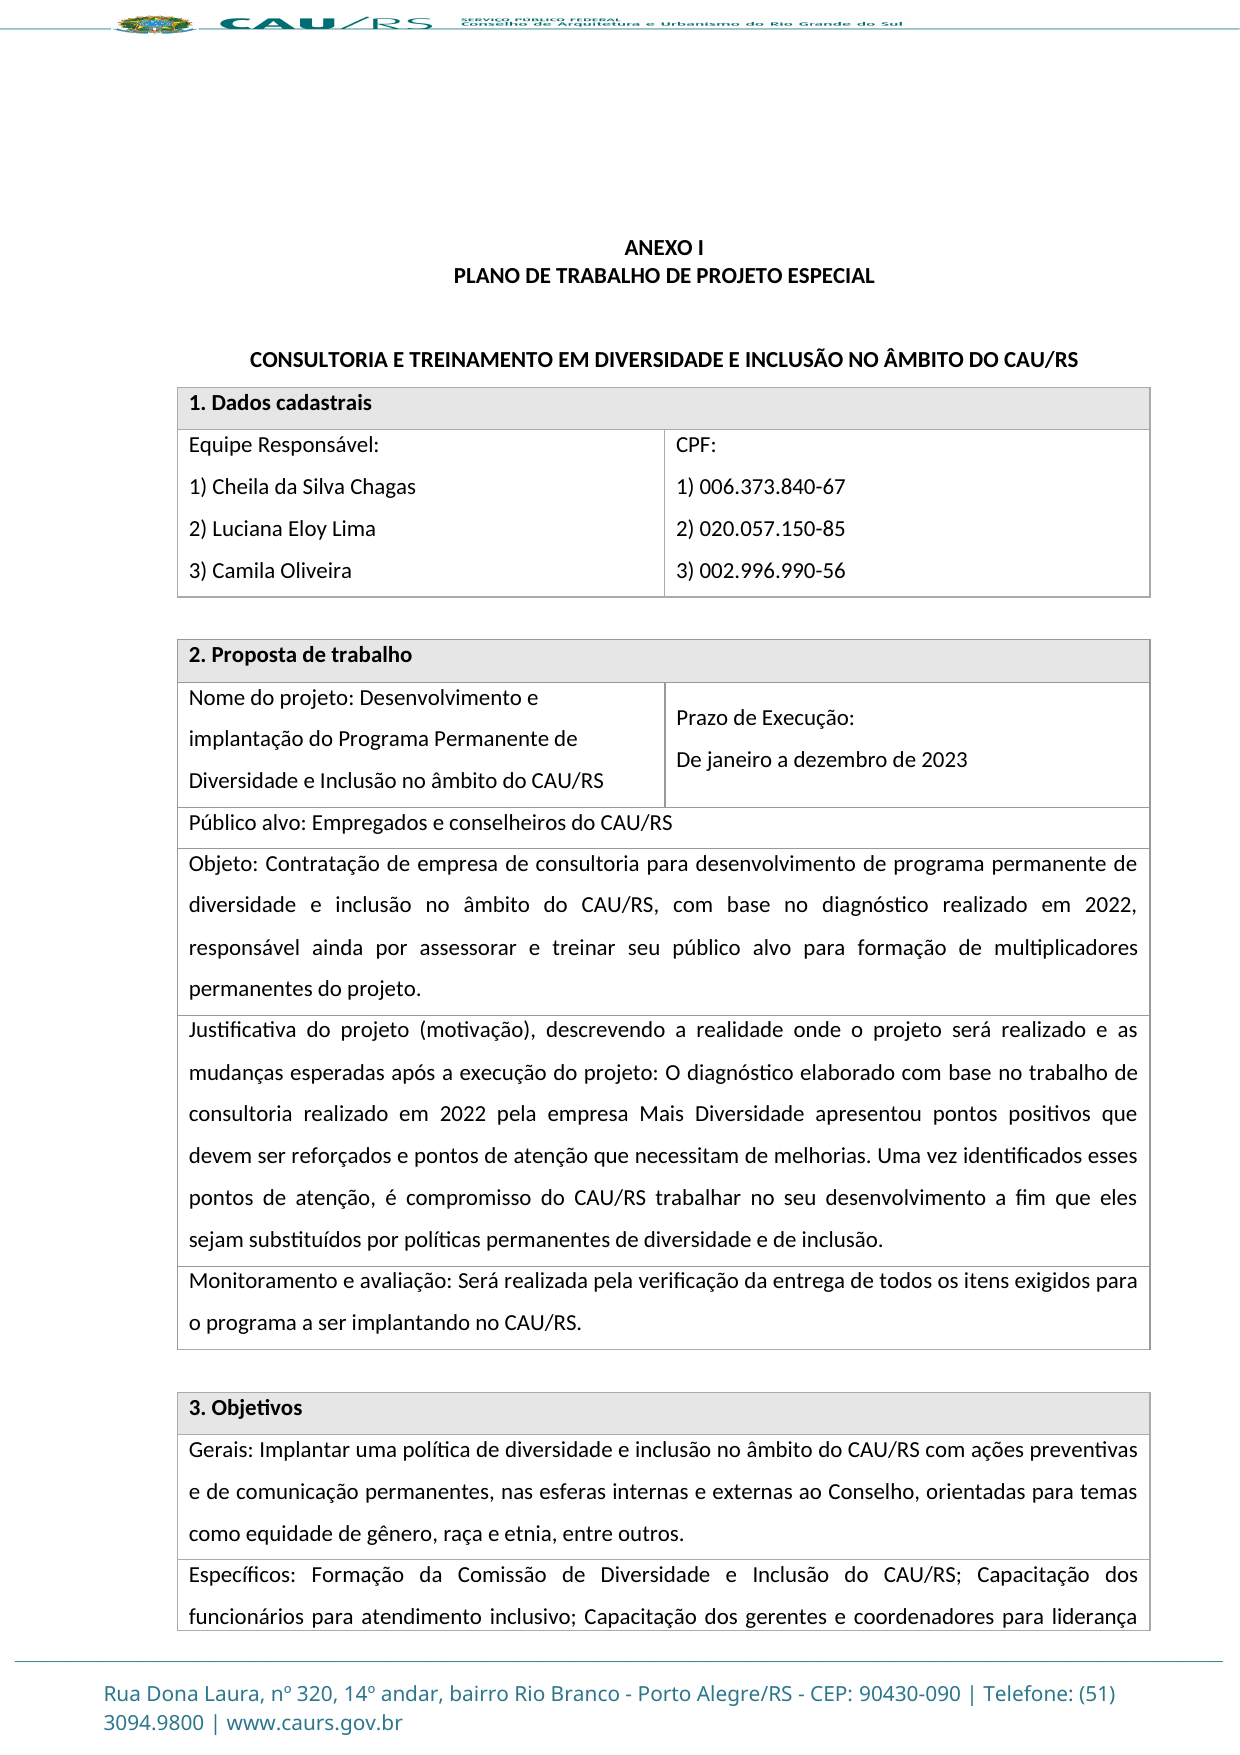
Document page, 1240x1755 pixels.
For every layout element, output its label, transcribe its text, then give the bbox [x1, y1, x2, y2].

table_cell Equipe Responsável: 1) Cheila da Silva Chagas 2) Luciana Eloy Lima 3) Camila Oliveira [178, 430, 664, 596]
table_cell Nome do projeto: Desenvolvimento e implantação do Programa Permanente de Diversidade e Inclusão no âmbito do CAU/RS [178, 683, 664, 807]
table_cell CPF: 1) 006.373.840-67 2) 020.057.150-85 3) 002.996.990-56 [665, 430, 1149, 596]
table_cell Justificativa do projeto (motivação), descrevendo a realidade onde o projeto será realizado e as mudanças esperadas após a execução do projeto: O diagnóstico elaborado com base no trabalho de consultoria realizado em 2022 pela empresa Mais Diversidade apresentou pontos positivos que devem ser reforçados e pontos de atenção que necessitam de melhorias. Uma vez identificados esses pontos de atenção, é compromisso do CAU/RS trabalhar no seu desenvolvimento a fim que eles sejam substituídos por políticas permanentes de diversidade e de inclusão. [178, 1016, 1149, 1266]
table_header 2. Proposta de trabalho [178, 640, 1149, 682]
text PLANO DE TRABALHO DE PROJETO ESPECIAL [177, 261, 1152, 289]
text CONSULTORIA E TREINAMENTO EM DIVERSIDADE E INCLUSÃO NO ÂMBITO DO CAU/RS [177, 345, 1152, 373]
table_cell Específicos: Formação da Comissão de Diversidade e Inclusão do CAU/RS; Capacitação dos funcionários para atendimento inclusivo; Capacitação dos gerentes e coordenadores para liderança [178, 1560, 1149, 1630]
table_cell Prazo de Execução: De janeiro a dezembro de 2023 [666, 683, 1149, 807]
table_cell Monitoramento e avaliação: Será realizada pela verificação da entrega de todos os itens exigidos para o programa a ser implantando no CAU/RS. [178, 1267, 1149, 1348]
table_cell Gerais: Implantar uma política de diversidade e inclusão no âmbito do CAU/RS com ações preventivas e de comunicação permanentes, nas esferas internas e externas ao Conselho, orientadas para temas como equidade de gênero, raça e etnia, entre outros. [178, 1435, 1149, 1559]
text ANEXO I [177, 233, 1151, 261]
table_cell Público alvo: Empregados e conselheiros do CAU/RS [178, 808, 1149, 848]
table_header 3. Objetivos [178, 1393, 1149, 1434]
table_header 1. Dados cadastrais [178, 388, 1149, 429]
table_cell Objeto: Contratação de empresa de consultoria para desenvolvimento de programa permanente de diversidade e inclusão no âmbito do CAU/RS, com base no diagnóstico realizado em 2022, responsável ainda por assessorar e treinar seu público alvo para formação de multiplicadores permanentes do projeto. [178, 849, 1149, 1014]
